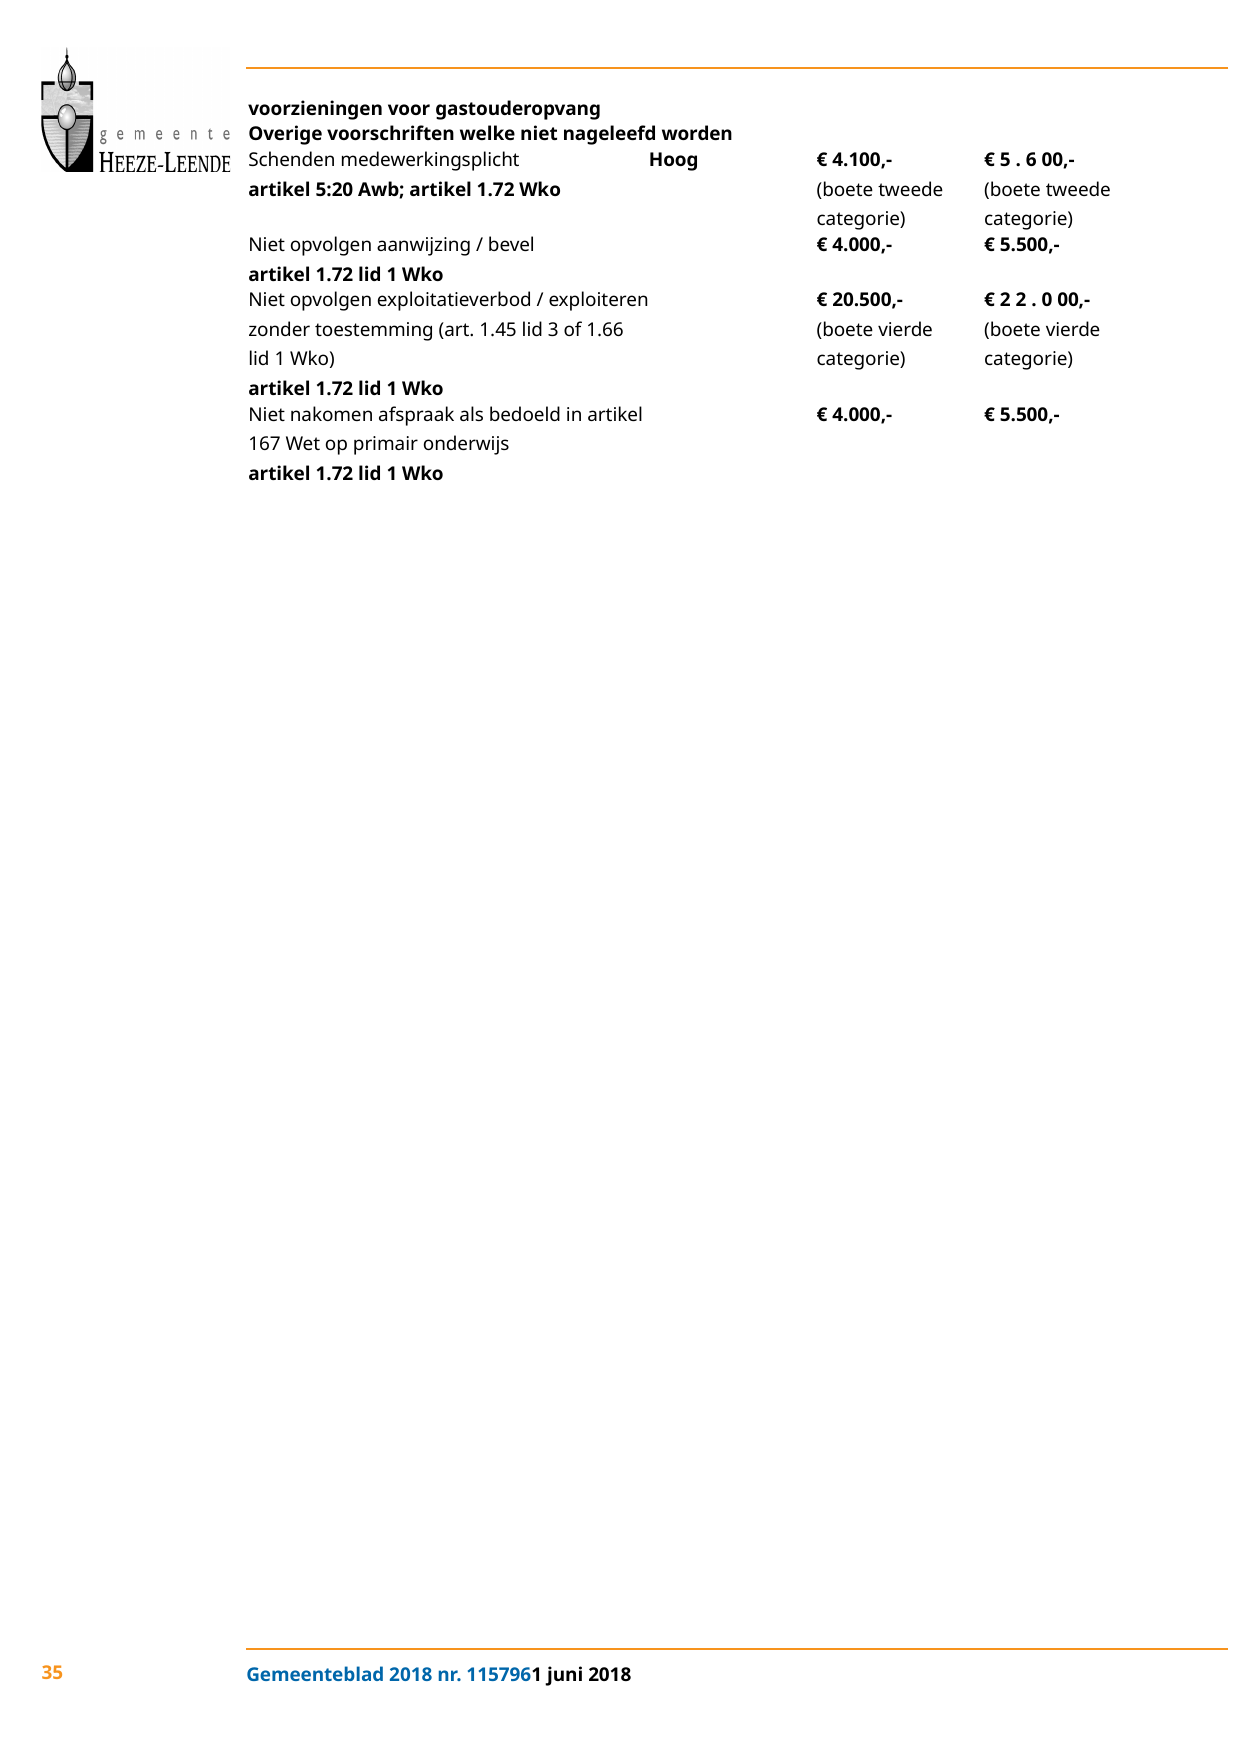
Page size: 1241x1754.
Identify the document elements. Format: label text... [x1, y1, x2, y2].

table_cell € 20.500,- (boete vierde categorie) [816, 286, 984, 401]
table_cell € 5 . 6 00,- (boete tweede categorie) [984, 146, 1152, 231]
table_cell Niet opvolgen exploitatieverbod / exploiteren zonder toestemming (art. 1.45 lid 3 of 1.66 lid 1 Wko) artikel 1.72 lid 1 Wko [248, 286, 649, 401]
table_cell Niet opvolgen aanwijzing / bevel artikel 1.72 lid 1 Wko [248, 231, 649, 286]
table_cell [649, 286, 816, 401]
table_cell voorzieningen voor gastouderopvang [248, 95, 649, 121]
table_cell Overige voorschriften welke niet nageleefd worden [248, 121, 1152, 146]
table_cell [649, 401, 816, 486]
table_cell Hoog [649, 146, 816, 231]
table_cell Schenden medewerkingsplicht artikel 5:20 Awb; artikel 1.72 Wko [248, 146, 649, 231]
picture [41, 47, 231, 172]
table_cell € 2 2 . 0 00,- (boete vierde categorie) [984, 286, 1152, 401]
table_cell [984, 95, 1152, 121]
table_cell € 4.000,- [816, 231, 984, 286]
table_cell € 5.500,- [984, 231, 1152, 286]
table_cell [816, 95, 984, 121]
table_cell € 4.100,- (boete tweede categorie) [816, 146, 984, 231]
table_cell € 5.500,- [984, 401, 1152, 486]
table_cell [649, 95, 816, 121]
table_cell Niet nakomen afspraak als bedoeld in artikel 167 Wet op primair onderwijs artikel 1.72 lid 1 Wko [248, 401, 649, 486]
table_cell € 4.000,- [816, 401, 984, 486]
table_cell [649, 231, 816, 286]
